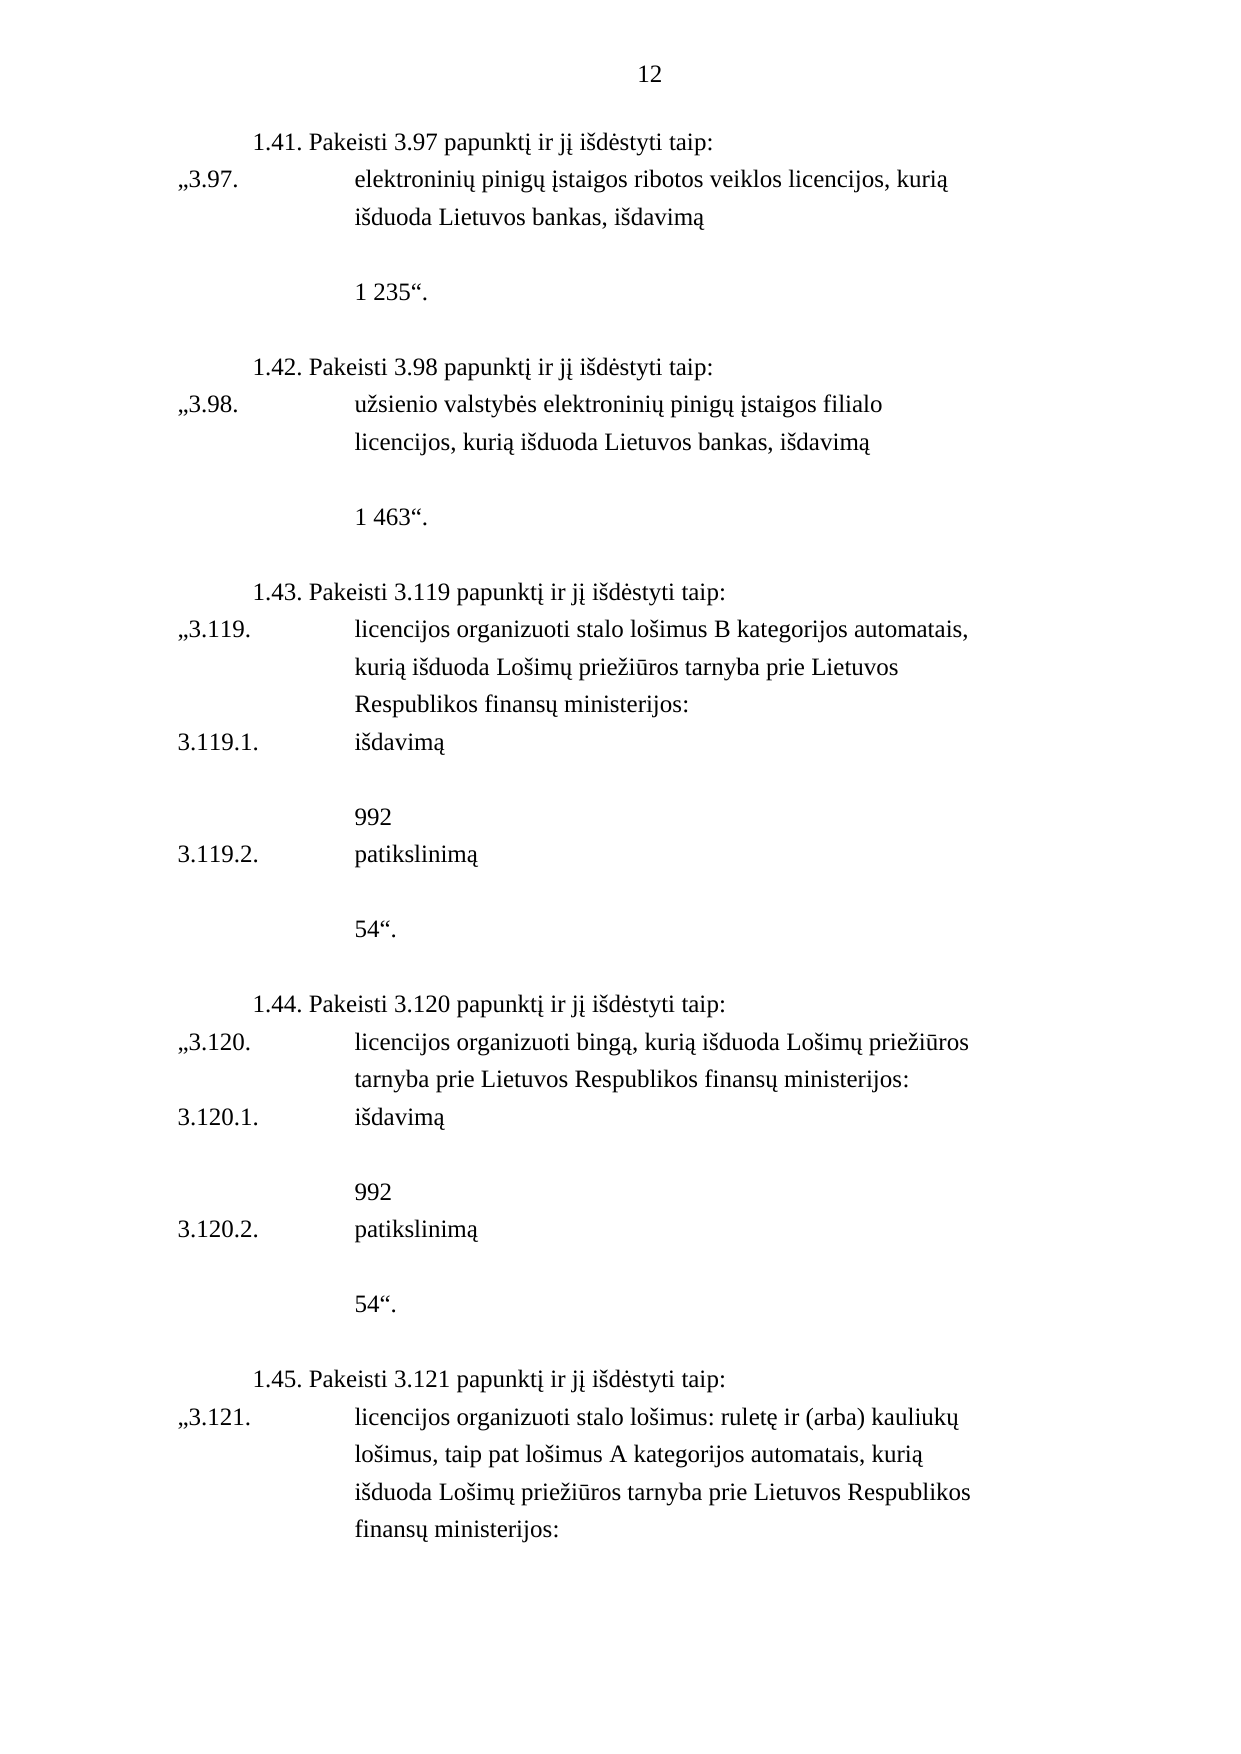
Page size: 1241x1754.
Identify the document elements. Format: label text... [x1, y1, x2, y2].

text „3.120. licencijos organizuoti bingą, kurią išduoda Lošimų priežiūros [177, 1018, 974, 1056]
text 3.120.2. patikslinimą 54“. [177, 1206, 974, 1318]
text 1.44. Pakeisti 3.120 papunktį ir jį išdėstyti taip: [177, 981, 1122, 1018]
text kurią išduoda Lošimų priežiūros tarnyba prie Lietuvos [354, 643, 974, 681]
text 1.43. Pakeisti 3.119 papunktį ir jį išdėstyti taip: [177, 568, 1122, 606]
text „3.97. elektroninių pinigų įstaigos ribotos veiklos licencijos, kurią [177, 156, 974, 193]
text 1.45. Pakeisti 3.121 papunktį ir jį išdėstyti taip: [177, 1356, 1122, 1393]
text lošimus, taip pat lošimus A kategorijos automatais, kurią [354, 1431, 974, 1468]
text išduoda Lietuvos bankas, išdavimą 1 235“. [354, 193, 974, 306]
text „3.119. licencijos organizuoti stalo lošimus B kategorijos automatais, [177, 606, 974, 643]
text 1.42. Pakeisti 3.98 papunktį ir jį išdėstyti taip: [177, 343, 1122, 381]
text licencijos, kurią išduoda Lietuvos bankas, išdavimą 1 463“. [354, 418, 974, 531]
text išduoda Lošimų priežiūros tarnyba prie Lietuvos Respublikos [354, 1468, 974, 1506]
text Respublikos finansų ministerijos: [354, 681, 974, 718]
text „3.98. užsienio valstybės elektroninių pinigų įstaigos filialo [177, 381, 974, 418]
text 3.119.1. išdavimą 992 [177, 718, 974, 831]
text tarnyba prie Lietuvos Respublikos finansų ministerijos: [354, 1056, 974, 1093]
text finansų ministerijos: [354, 1506, 974, 1543]
text 3.120.1. išdavimą 992 [177, 1093, 974, 1206]
text „3.121. licencijos organizuoti stalo lošimus: ruletę ir (arba) kauliukų [177, 1393, 974, 1431]
text 1.41. Pakeisti 3.97 papunktį ir jį išdėstyti taip: [177, 118, 1122, 156]
text 3.119.2. patikslinimą 54“. [177, 831, 974, 943]
